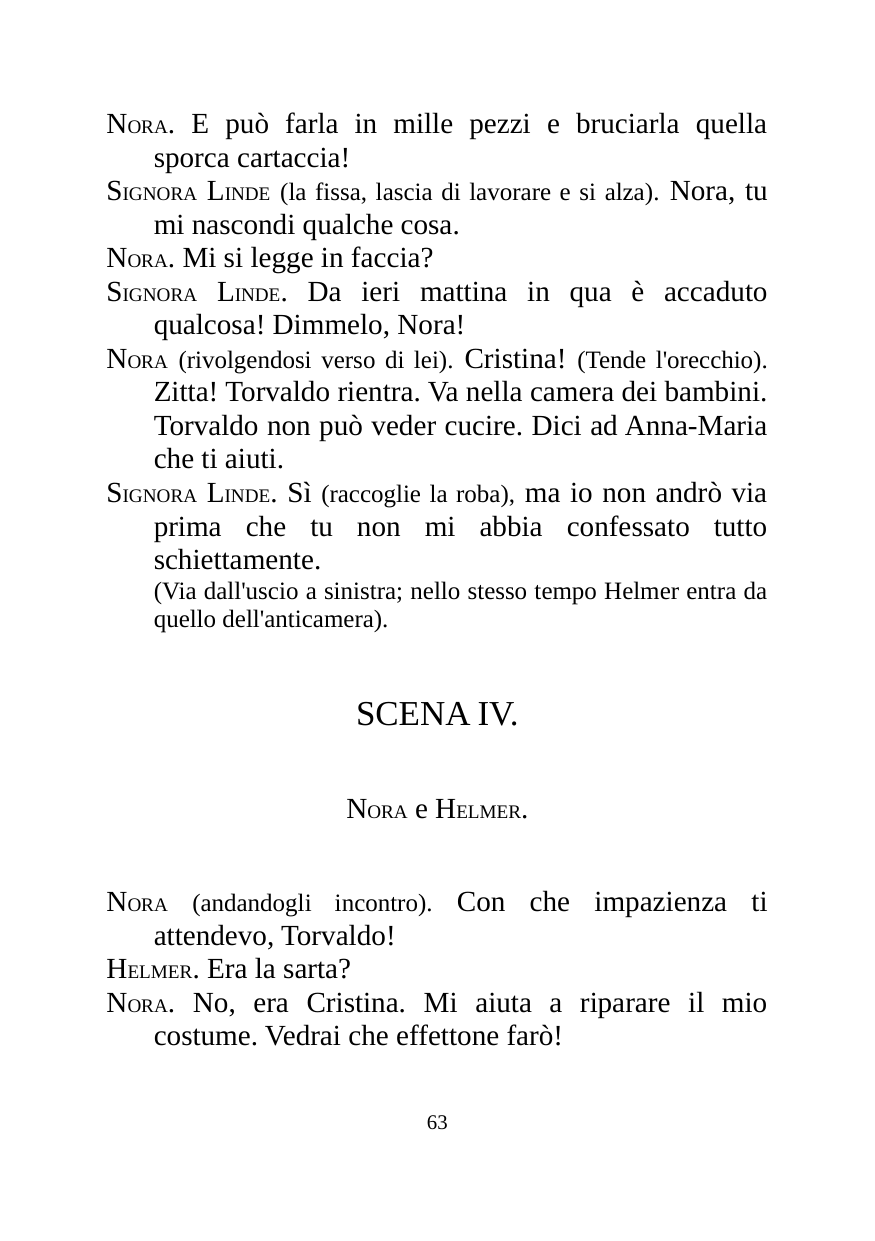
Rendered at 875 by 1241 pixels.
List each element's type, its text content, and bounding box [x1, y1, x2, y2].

text Signora Linde. Da ieri mattina in qua è accaduto qualcosa! Dimmelo, Nora! [106, 274, 768, 341]
text Nora. Mi si legge in faccia? [106, 240, 768, 274]
text Nora (andandogli incontro). Con che impazienza ti attendevo, Torvaldo! [106, 884, 768, 951]
text Signora Linde (la fissa, lascia di lavorare e si alza). Nora, tu mi nascondi qualche cosa. [106, 173, 768, 240]
text Nora. No, era Cristina. Mi aiuta a riparare il mio costume. Vedrai che effettone farò! [106, 985, 768, 1052]
text Nora (rivolgendosi verso di lei). Cristina! (Tende l'orecchio). Zitta! Torvaldo rientra. Va nella camera dei bambini. Torvaldo non può veder cucire. Dici ad Anna-Maria che ti aiuti. [106, 341, 768, 475]
text (Via dall'uscio a sinistra; nello stesso tempo Helmer entra da quello dell'anticamera). [153, 576, 768, 633]
subtitle SCENA IV. [106, 692, 768, 733]
text Nora e Helmer. [106, 792, 768, 825]
text Helmer. Era la sarta? [106, 951, 768, 985]
text Nora. E può farla in mille pezzi e bruciarla quella sporca cartaccia! [106, 106, 768, 173]
text Signora Linde. Sì (raccoglie la roba), ma io non andrò via prima che tu non mi abbia confessato tutto schiettamente. [106, 475, 768, 576]
